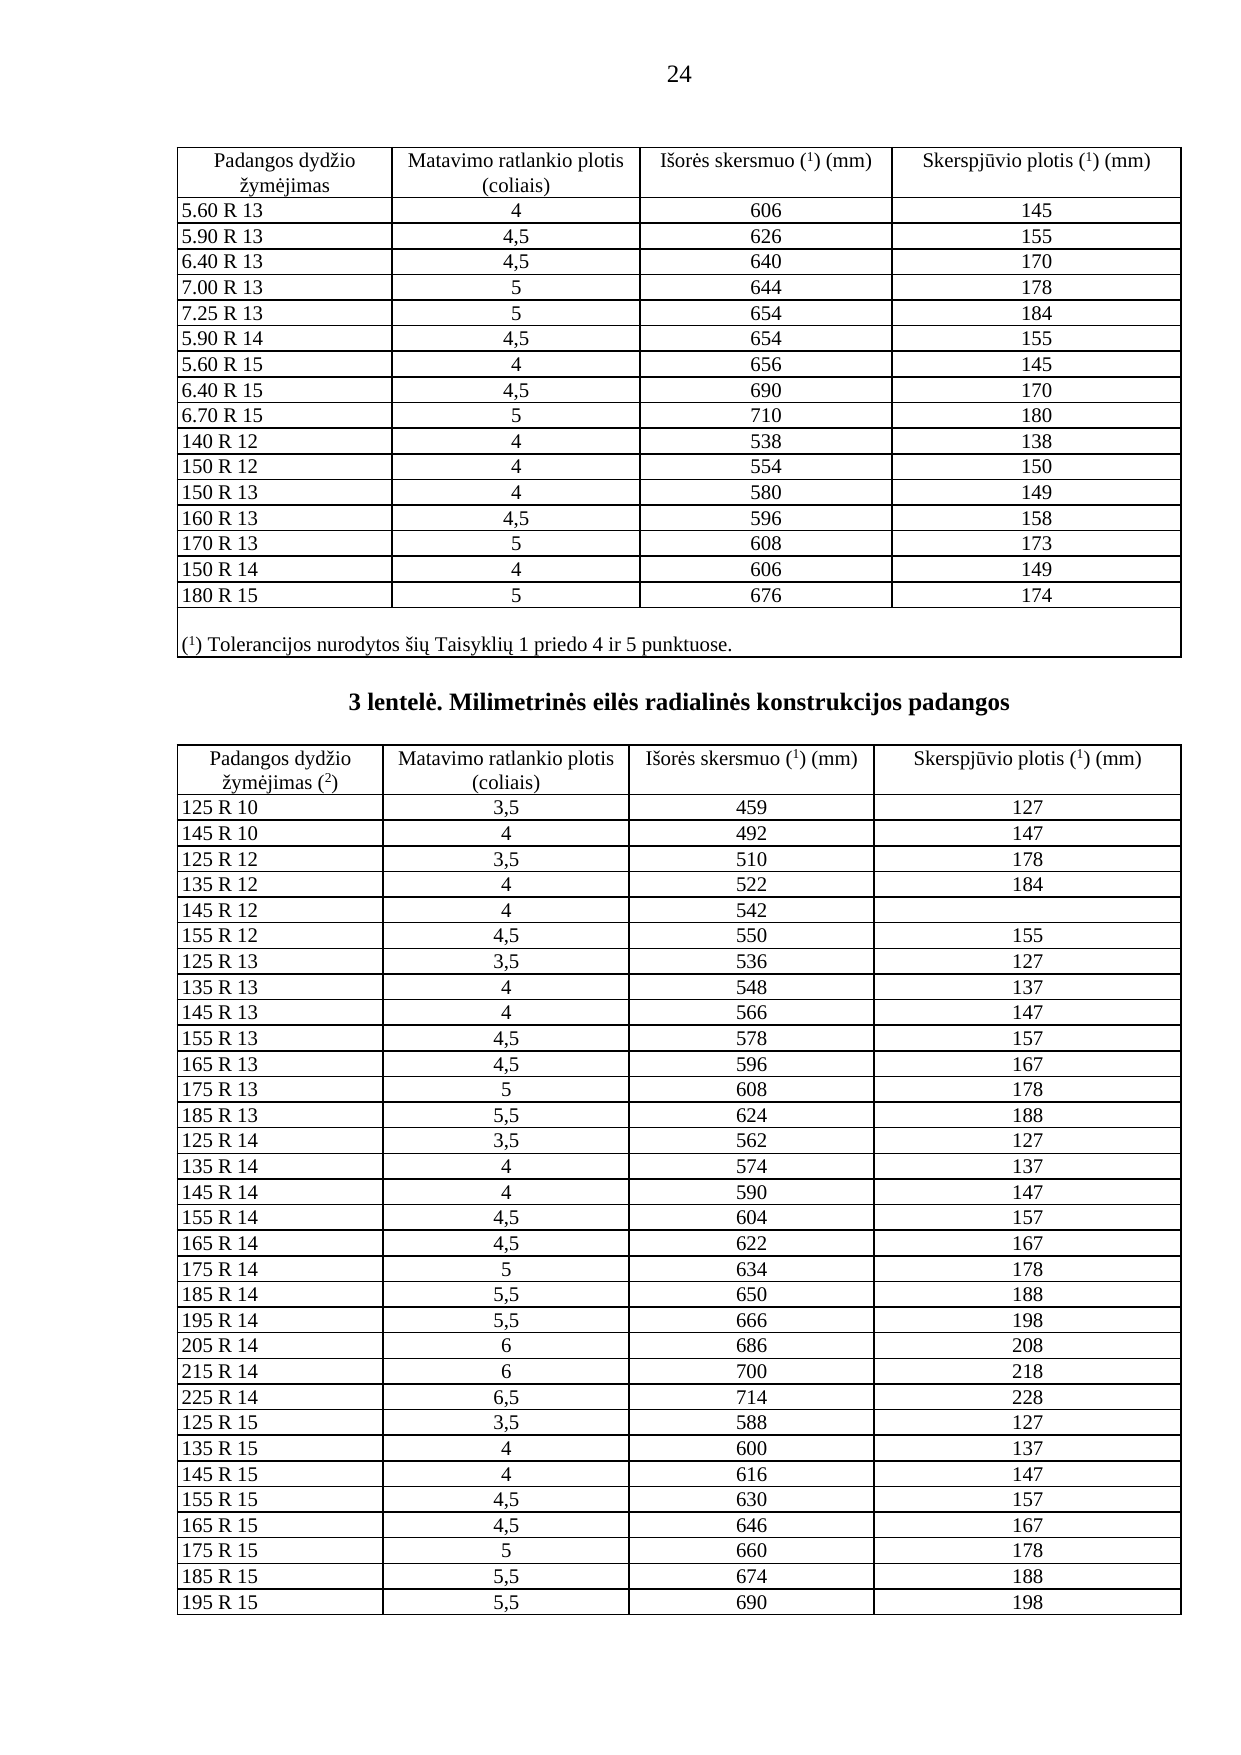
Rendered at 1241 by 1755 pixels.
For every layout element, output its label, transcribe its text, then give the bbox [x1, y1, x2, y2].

text 3 lentelė. Milimetrinės eilės radialinės konstrukcijos padangos [177, 687, 1181, 715]
table_header Išorės skersmuo (1) (mm) [630, 746, 873, 794]
table_header Skerspjūvio plotis (1) (mm) [893, 148, 1180, 197]
table_header Išorės skersmuo (1) (mm) [641, 148, 891, 197]
table_header Skerspjūvio plotis (1) (mm) [875, 746, 1180, 794]
